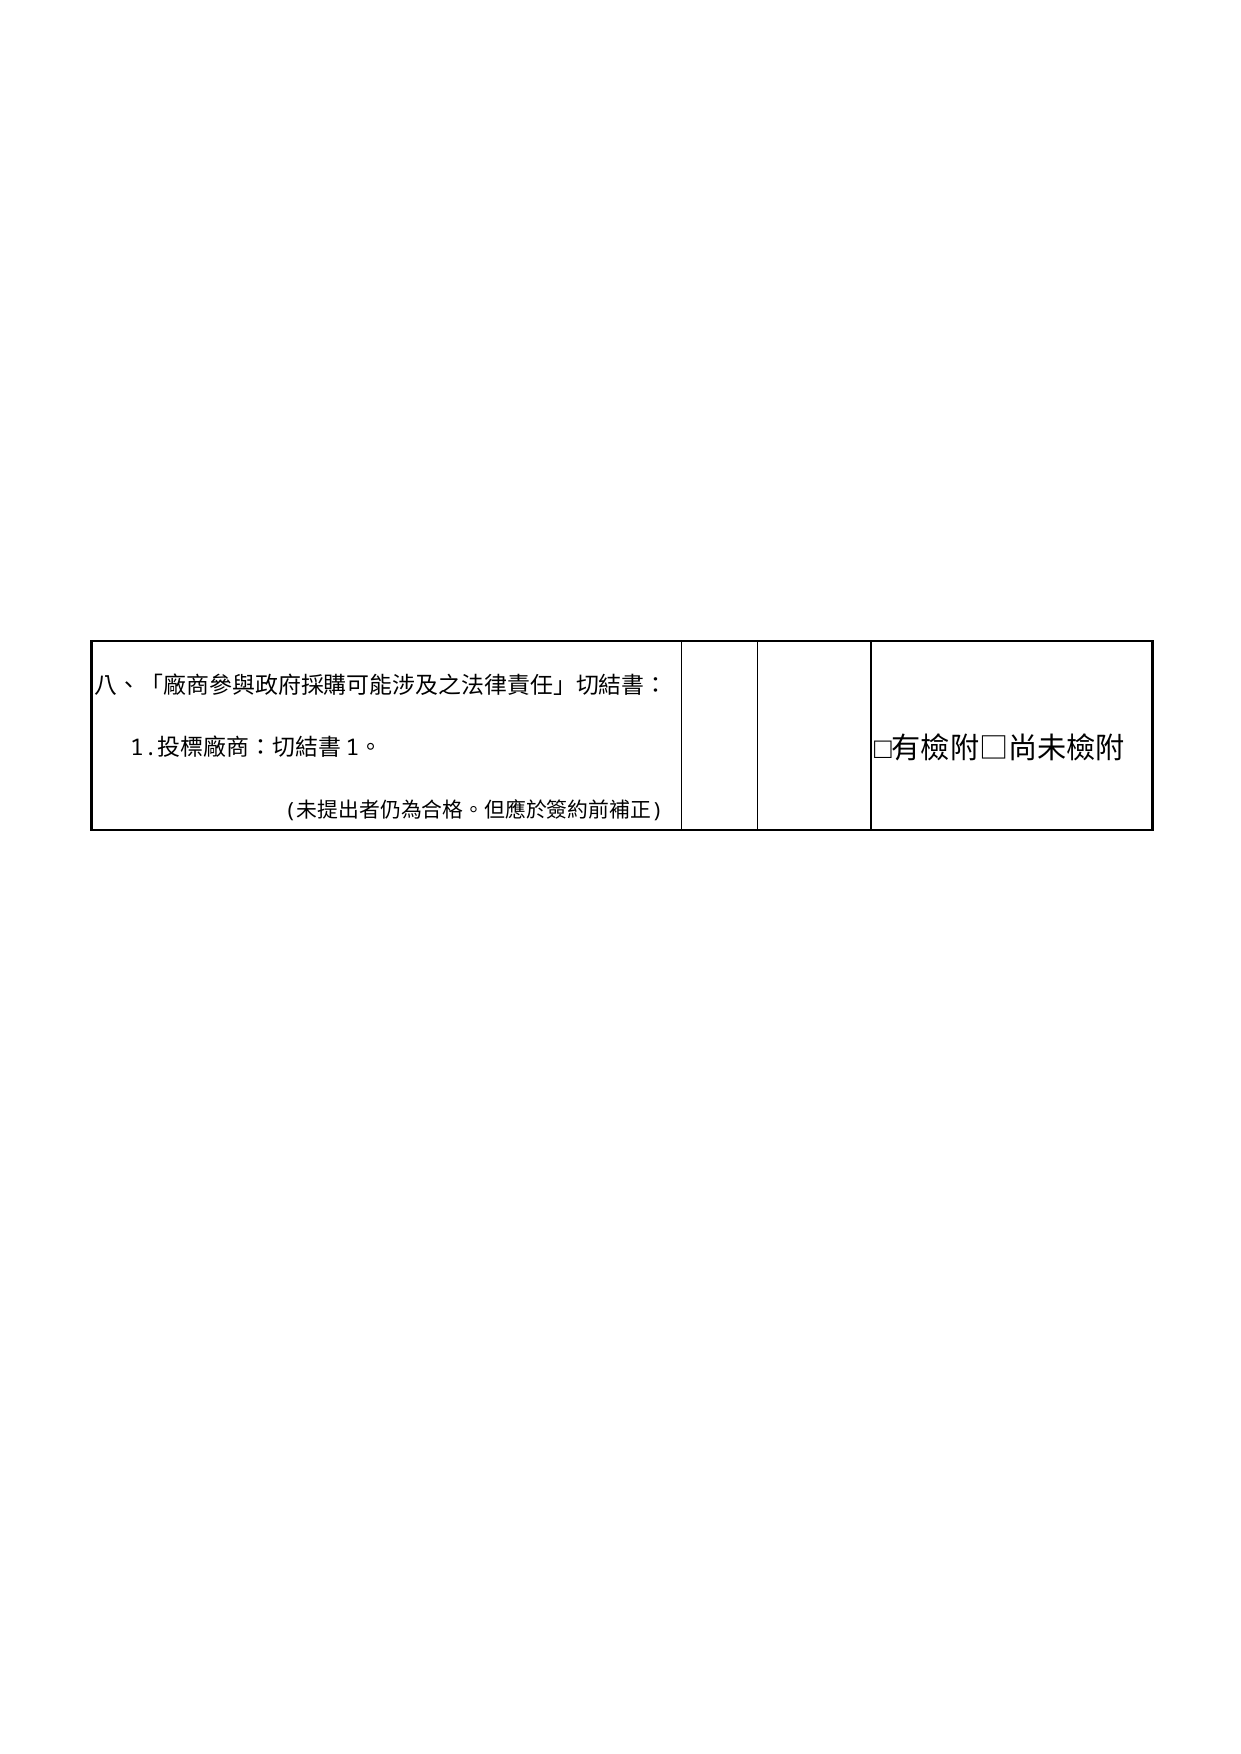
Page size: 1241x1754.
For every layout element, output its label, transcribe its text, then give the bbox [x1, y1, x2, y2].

table_cell 八、「廠商參與政府採購可能涉及之法律責任」切結書： 1.投標廠商：切結書1。 (未提出者仍為合格。但應於簽約前補正) [93, 642, 681, 829]
table_cell [758, 642, 870, 829]
table_cell □有檢附□尚未檢附 [872, 642, 1151, 829]
table_cell [682, 642, 757, 829]
